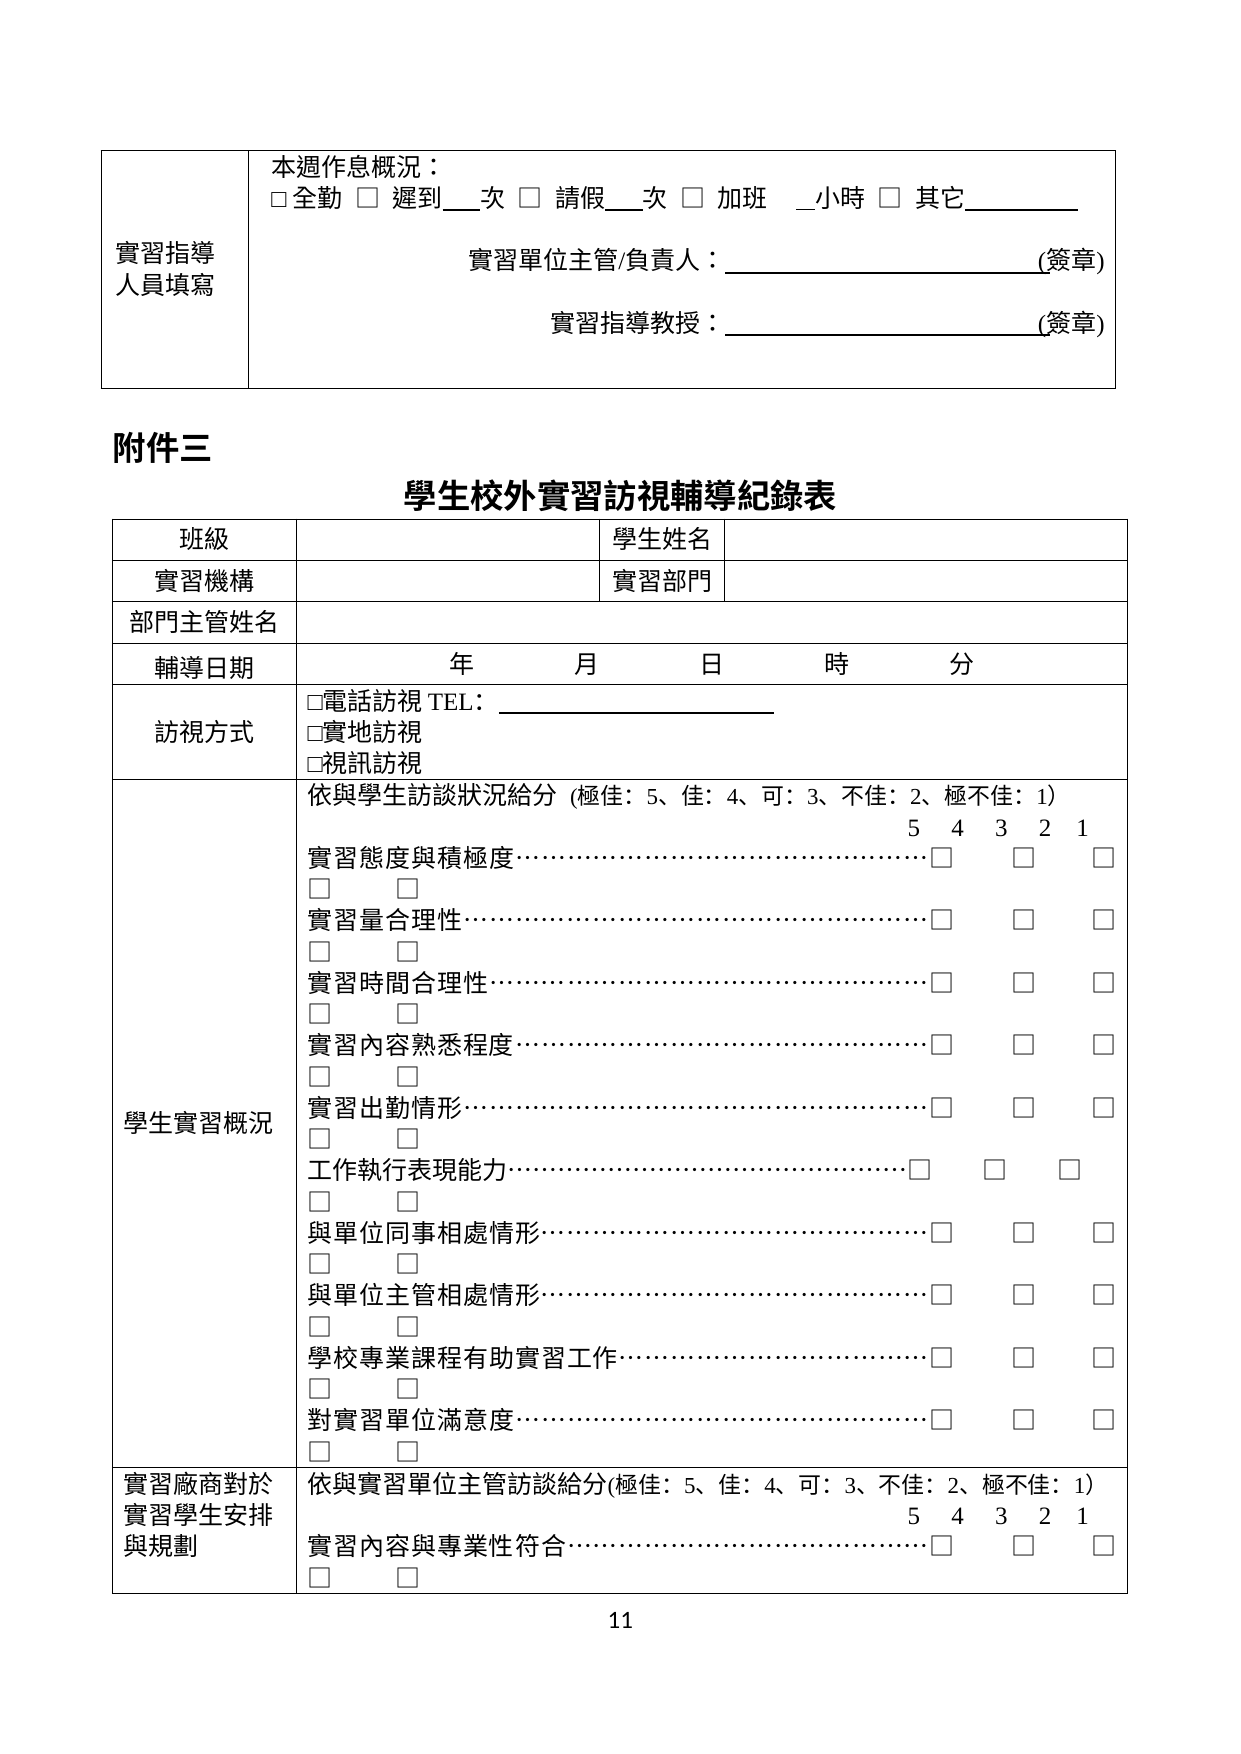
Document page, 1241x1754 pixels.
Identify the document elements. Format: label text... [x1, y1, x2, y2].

table_cell 依與學生訪談狀況給分 (極佳：5、佳：4、可：3、不佳：2、極不佳：1） 5 4 3 2 1 實習態度與積極度…………………………………………□ □ □ □ □ 實習量合理性………………………………………………□ □ □ □ □ 實習時間合理性……………………………………………□ □ □ □ □ 實習內容熟悉程度…………………………………………□ □ □ □ □ 實習出勤情形………………………………………………□ □ □ □ □ 工作執行表現能力…………………………………………□ □ □ □ □ 與單位同事相處情形………………………………………□ □ □ □ □ 與單位主管相處情形………………………………………□ □ □ □ □ 學校專業課程有助實習工作………………………………□ □ □ □ □ 對實習單位滿意度…………………………………………□ □ □ □ □ [297, 780, 1127, 1467]
table_cell [297, 602, 1127, 642]
table_cell 學生實習概況 [113, 780, 296, 1467]
table_header 學生姓名 [600, 520, 724, 560]
text 附件三 [112, 422, 1128, 470]
table_cell □電話訪視TEL： □實地訪視 □視訊訪視 [297, 685, 1127, 779]
table_cell [725, 561, 1127, 601]
table_cell 實習部門 [600, 561, 724, 601]
table_cell 依與實習單位主管訪談給分(極佳：5、佳：4、可：3、不佳：2、極不佳：1） 5 4 3 2 1 實習內容與專業性符合……………………………………□ □ □ □ □ [297, 1468, 1127, 1593]
table_cell 實習廠商對於實習學生安排與規劃 [113, 1468, 296, 1593]
table_cell 本週作息概況： □ 全勤 □ 遲到 次 □ 請假 次 □ 加班 小時 □ 其它 實習單位主管/負責人： (簽章) 實習指導教授： (簽章) [249, 151, 1115, 387]
table_header 班級 [113, 520, 296, 560]
table_cell 實習機構 [113, 561, 296, 601]
table_cell 年 月 日 時 分 [297, 644, 1127, 684]
table_cell 實習指導人員填寫 [102, 151, 248, 387]
table_cell 訪視方式 [113, 685, 296, 779]
subtitle 學生校外實習訪視輔導紀錄表 [112, 470, 1128, 518]
table_cell 輔導日期 [113, 644, 296, 684]
table_cell 部門主管姓名 [113, 602, 296, 642]
table_cell [297, 561, 599, 601]
table_header [297, 520, 599, 560]
table_header [725, 520, 1127, 560]
